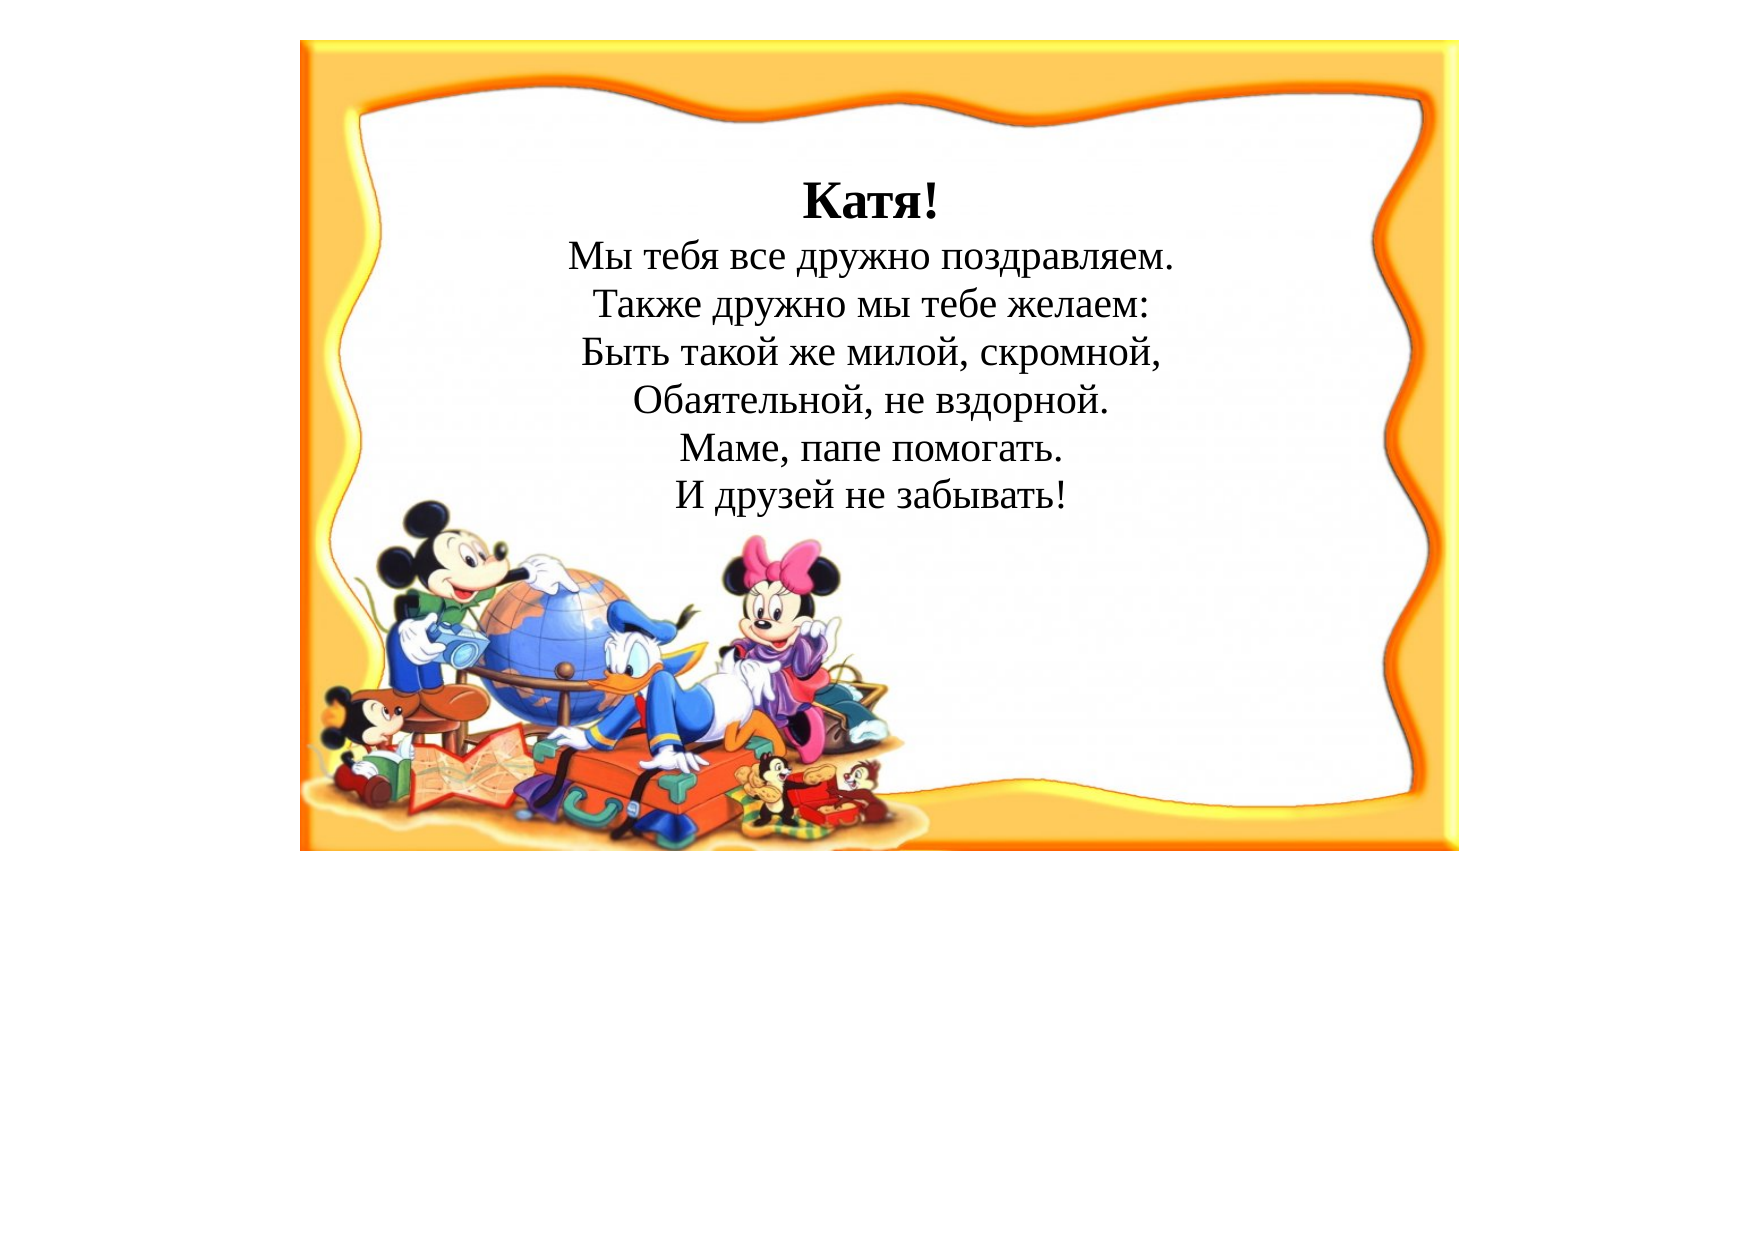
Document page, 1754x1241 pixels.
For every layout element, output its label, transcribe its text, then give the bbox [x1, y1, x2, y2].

text Катя! [1459, 168, 1728, 230]
text И друзей не забывать! [1459, 470, 1728, 518]
text Быть такой же милой, скромной, [15, 326, 300, 374]
text Катя! [15, 168, 300, 230]
text Мы тебя все дружно поздравляем. [15, 230, 300, 278]
text Также дружно мы тебе желаем: [15, 278, 300, 326]
text Маме, папе помогать. [15, 422, 300, 470]
text Обаятельной, не вздорной. [1459, 374, 1728, 422]
text Быть такой же милой, скромной, [1459, 326, 1728, 374]
text Мы тебя все дружно поздравляем. [1459, 230, 1728, 278]
text Также дружно мы тебе желаем: [1459, 278, 1728, 326]
text И друзей не забывать! [15, 470, 300, 518]
text Маме, папе помогать. [1459, 422, 1728, 470]
text Обаятельной, не вздорной. [15, 374, 300, 422]
